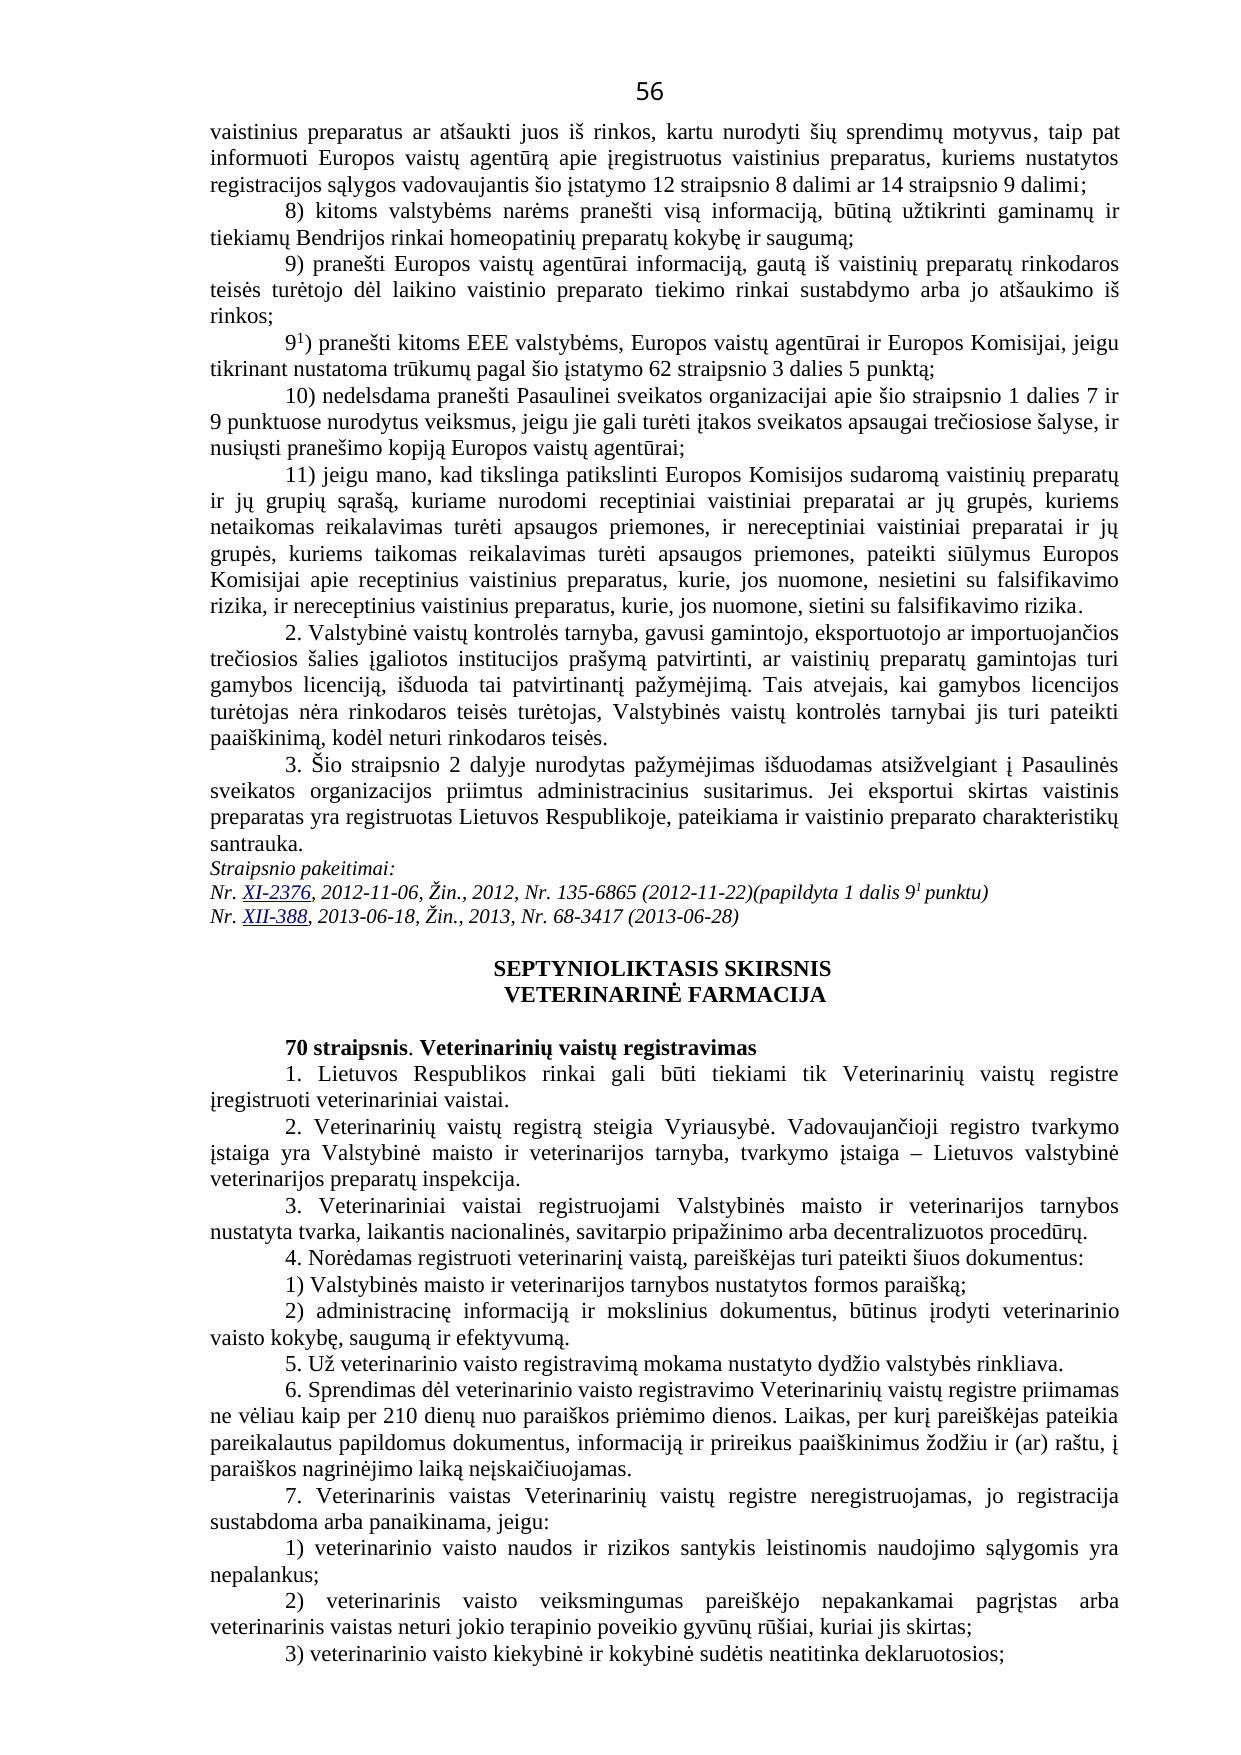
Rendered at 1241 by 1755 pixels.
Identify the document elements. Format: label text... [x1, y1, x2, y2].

text 1. Lietuvos Respublikos rinkai gali būti tiekiami tik Veterinarinių vaistų registre įregistruoti veterinariniai vaistai. [210, 1060, 1120, 1113]
text 70 straipsnis. Veterinarinių vaistų registravimas [210, 1034, 1120, 1060]
text 2) administracinę informaciją ir mokslinius dokumentus, būtinus įrodyti veterinarinio vaisto kokybę, saugumą ir efektyvumą. [210, 1297, 1120, 1350]
text 7. Veterinarinis vaistas Veterinarinių vaistų registre neregistruojamas, jo registracija sustabdoma arba panaikinama, jeigu: [210, 1482, 1120, 1534]
text Nr. XI-2376, 2012-11-06, Žin., 2012, Nr. 135-6865 (2012-11-22)(papildyta 1 dalis 91 punktu) [210, 880, 1120, 904]
text 3. Šio straipsnio 2 dalyje nurodytas pažymėjimas išduodamas atsižvelgiant į Pasaulinės sveikatos organizacijos priimtus administracinius susitarimus. Jei eksportui skirtas vaistinis preparatas yra registruotas Lietuvos Respublikoje, pateikiama ir vaistinio preparato charakteristikų santrauka. [210, 751, 1120, 856]
text 3) veterinarinio vaisto kiekybinė ir kokybinė sudėtis neatitinka deklaruotosios; [210, 1640, 1120, 1666]
text 2. Valstybinė vaistų kontrolės tarnyba, gavusi gamintojo, eksportuotojo ar importuojančios trečiosios šalies įgaliotos institucijos prašymą patvirtinti, ar vaistinių preparatų gamintojas turi gamybos licenciją, išduoda tai patvirtinantį pažymėjimą. Tais atvejais, kai gamybos licencijos turėtojas nėra rinkodaros teisės turėtojas, Valstybinės vaistų kontrolės tarnybai jis turi pateikti paaiškinimą, kodėl neturi rinkodaros teisės. [210, 619, 1120, 751]
text 6. Sprendimas dėl veterinarinio vaisto registravimo Veterinarinių vaistų registre priimamas ne vėliau kaip per 210 dienų nuo paraiškos priėmimo dienos. Laikas, per kurį pareiškėjas pateikia pareikalautus papildomus dokumentus, informaciją ir prireikus paaiškinimus žodžiu ir (ar) raštu, į paraiškos nagrinėjimo laiką neįskaičiuojamas. [210, 1376, 1120, 1482]
text 9) pranešti Europos vaistų agentūrai informaciją, gautą iš vaistinių preparatų rinkodaros teisės turėtojo dėl laikino vaistinio preparato tiekimo rinkai sustabdymo arba jo atšaukimo iš rinkos; [210, 250, 1120, 329]
text 91) pranešti kitoms EEE valstybėms, Europos vaistų agentūrai ir Europos Komisijai, jeigu tikrinant nustatoma trūkumų pagal šio įstatymo 62 straipsnio 3 dalies 5 punktą; [210, 329, 1120, 382]
text SEPTYNIOLIKTASIS skIRSNIS [210, 954, 1120, 981]
text 8) kitoms valstybėms narėms pranešti visą informaciją, būtiną užtikrinti gaminamų ir tiekiamų Bendrijos rinkai homeopatinių preparatų kokybę ir saugumą; [210, 197, 1120, 250]
text Nr. XII-388, 2013-06-18, Žin., 2013, Nr. 68-3417 (2013-06-28) [210, 904, 1120, 928]
text 1) Valstybinės maisto ir veterinarijos tarnybos nustatytos formos paraišką; [210, 1271, 1120, 1297]
text 4. Norėdamas registruoti veterinarinį vaistą, pareiškėjas turi pateikti šiuos dokumentus: [210, 1244, 1120, 1271]
text Straipsnio pakeitimai: [210, 856, 1120, 880]
text 2) veterinarinis vaisto veiksmingumas pareiškėjo nepakankamai pagrįstas arba veterinarinis vaistas neturi jokio terapinio poveikio gyvūnų rūšiai, kuriai jis skirtas; [210, 1587, 1120, 1640]
text VETERINARINĖ FarmaciJA [210, 981, 1120, 1007]
text 3. Veterinariniai vaistai registruojami Valstybinės maisto ir veterinarijos tarnybos nustatyta tvarka, laikantis nacionalinės, savitarpio pripažinimo arba decentralizuotos procedūrų. [210, 1192, 1120, 1244]
text 2. Veterinarinių vaistų registrą steigia Vyriausybė. Vadovaujančioji registro tvarkymo įstaiga yra Valstybinė maisto ir veterinarijos tarnyba, tvarkymo įstaiga – Lietuvos valstybinė veterinarijos preparatų inspekcija. [210, 1113, 1120, 1192]
text 1) veterinarinio vaisto naudos ir rizikos santykis leistinomis naudojimo sąlygomis yra nepalankus; [210, 1534, 1120, 1587]
text 10) nedelsdama pranešti Pasaulinei sveikatos organizacijai apie šio straipsnio 1 dalies 7 ir 9 punktuose nurodytus veiksmus, jeigu jie gali turėti įtakos sveikatos apsaugai trečiosiose šalyse, ir nusiųsti pranešimo kopiją Europos vaistų agentūrai; [210, 382, 1120, 461]
text 5. Už veterinarinio vaisto registravimą mokama nustatyto dydžio valstybės rinkliava. [210, 1350, 1120, 1376]
text 11) jeigu mano, kad tikslinga patikslinti Europos Komisijos sudaromą vaistinių preparatų ir jų grupių sąrašą, kuriame nurodomi receptiniai vaistiniai preparatai ar jų grupės, kuriems netaikomas reikalavimas turėti apsaugos priemones, ir nereceptiniai vaistiniai preparatai ir jų grupės, kuriems taikomas reikalavimas turėti apsaugos priemones, pateikti siūlymus Europos Komisijai apie receptinius vaistinius preparatus, kurie, jos nuomone, nesietini su falsifikavimo rizika, ir nereceptinius vaistinius preparatus, kurie, jos nuomone, sietini su falsifikavimo rizika. [210, 461, 1120, 619]
text vaistinius preparatus ar atšaukti juos iš rinkos, kartu nurodyti šių sprendimų motyvus, taip pat informuoti Europos vaistų agentūrą apie įregistruotus vaistinius preparatus, kuriems nustatytos registracijos sąlygos vadovaujantis šio įstatymo 12 straipsnio 8 dalimi ar 14 straipsnio 9 dalimi; [210, 118, 1120, 197]
